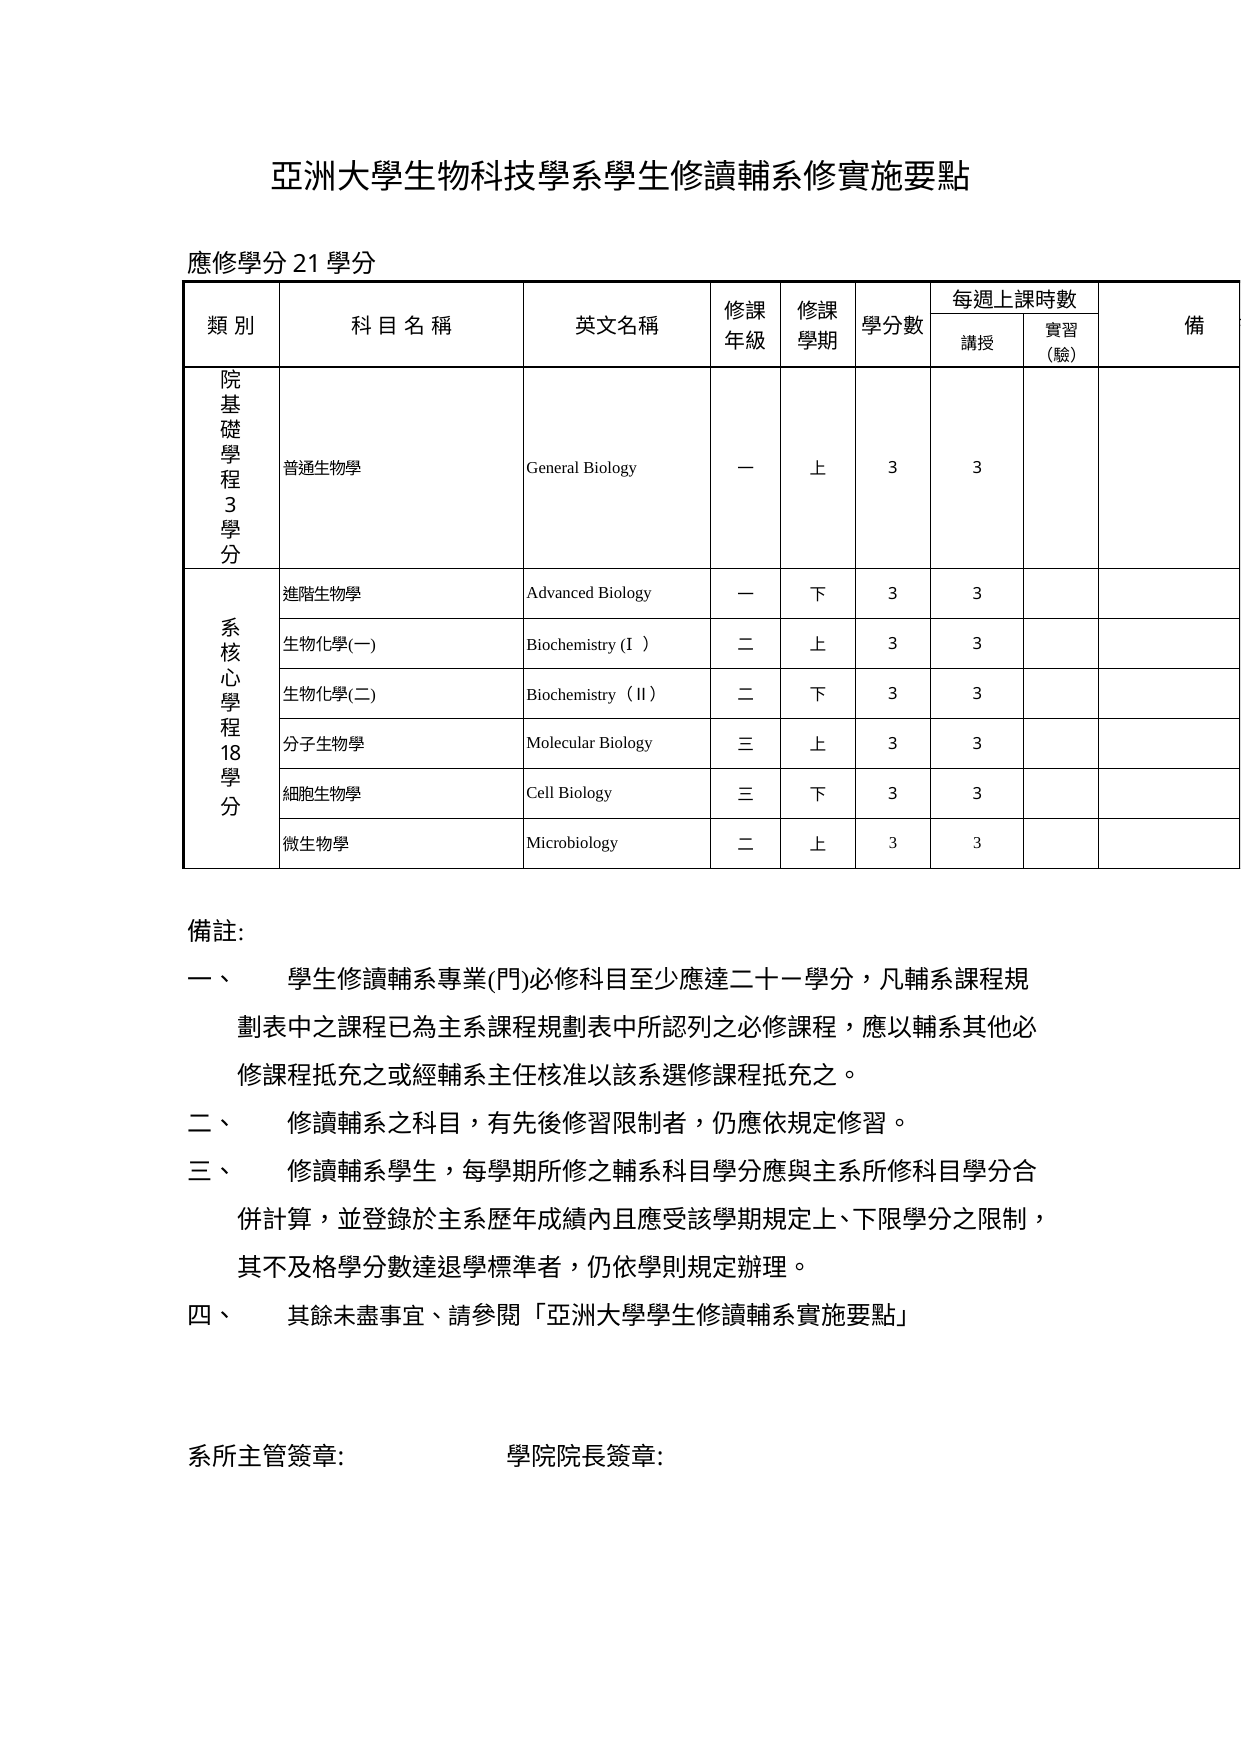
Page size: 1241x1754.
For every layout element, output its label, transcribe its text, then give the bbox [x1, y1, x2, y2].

text 系所主管簽章: 學院院長簽章: [187, 1437, 1053, 1473]
table_cell Biochemistry (Ⅰ） [524, 619, 710, 667]
table_cell [1099, 819, 1239, 867]
table_cell 3 [856, 368, 930, 567]
text 備註: [187, 902, 1053, 950]
table_cell 3 [931, 619, 1023, 667]
table_cell [1024, 569, 1098, 617]
table_cell [1024, 619, 1098, 667]
table_cell 系 核 心 學 程 18 學 分 [185, 569, 279, 867]
table_cell 3 [856, 669, 930, 717]
table_cell 上 [781, 719, 855, 767]
table_cell [1024, 368, 1098, 567]
table_cell 三 [711, 769, 780, 817]
table_cell [1099, 769, 1239, 817]
table_cell [1024, 669, 1098, 717]
table_cell 二 [711, 619, 780, 667]
table_cell 二 [711, 669, 780, 717]
table_cell 上 [781, 368, 855, 567]
table_cell 3 [931, 569, 1023, 617]
table_cell 3 [856, 569, 930, 617]
list 其餘未盡事宜、請參閱「亞洲大學學生修讀輔系實施要點」 [187, 1286, 1053, 1334]
table_cell 院 基 礎 學 程 3 學 分 [185, 368, 279, 567]
table_header 修課 年級 [711, 283, 780, 366]
table_cell 3 [856, 719, 930, 767]
table_cell [1099, 569, 1239, 617]
table_header 每週上課時數 [931, 283, 1098, 313]
text 應修學分21學分 [187, 244, 1000, 280]
list 修讀輔系之科目，有先後修習限制者，仍應依規定修習。 [187, 1094, 1053, 1142]
table_cell 進階生物學 [280, 569, 523, 617]
table_cell [1099, 368, 1239, 567]
table_cell Advanced Biology [524, 569, 710, 617]
table_cell [1024, 719, 1098, 767]
table_cell 3 [931, 769, 1023, 817]
table_header 英文名稱 [524, 283, 710, 366]
table_cell 3 [856, 819, 930, 867]
table_cell Cell Biology [524, 769, 710, 817]
table_header 學分數 [856, 283, 930, 366]
table_cell Microbiology [524, 819, 710, 867]
table_cell [1099, 719, 1239, 767]
text 亞洲大學生物科技學系學生修讀輔系修實施要點 [187, 150, 1053, 198]
table_cell 一 [711, 569, 780, 617]
table_cell [1024, 819, 1098, 867]
table_cell 講授 [931, 314, 1023, 366]
table_cell 分子生物學 [280, 719, 523, 767]
table_cell 三 [711, 719, 780, 767]
list 學生修讀輔系專業(門)必修科目至少應達二十ㄧ學分，凡輔系課程規劃表中之課程已為主系課程規劃表中所認列之必修課程，應以輔系其他必修課程抵充之或經輔系主任核准以該系選修課程抵充之。 [187, 950, 1053, 1094]
table_cell 二 [711, 819, 780, 867]
table_cell General Biology [524, 368, 710, 567]
table_cell 3 [931, 719, 1023, 767]
table_header 類 別 [185, 283, 279, 366]
table_cell Biochemistry（Ⅱ） [524, 669, 710, 717]
table_cell 普通生物學 [280, 368, 523, 567]
table_cell 3 [931, 669, 1023, 717]
table_cell 下 [781, 669, 855, 717]
table_cell [1099, 669, 1239, 717]
table_cell 3 [856, 619, 930, 667]
table_header 備 註 [1099, 283, 1239, 366]
list 修讀輔系學生，每學期所修之輔系科目學分應與主系所修科目學分合併計算，並登錄於主系歷年成績內且應受該學期規定上、下限學分之限制，其不及格學分數達退學標準者，仍依學則規定辦理。 [187, 1142, 1053, 1286]
table_cell 一 [711, 368, 780, 567]
table_cell 3 [856, 769, 930, 817]
table_cell 微生物學 [280, 819, 523, 867]
table_cell 下 [781, 569, 855, 617]
table_cell 上 [781, 819, 855, 867]
table_cell 生物化學(一) [280, 619, 523, 667]
table_cell 下 [781, 769, 855, 817]
table_cell [1024, 769, 1098, 817]
table_cell Molecular Biology [524, 719, 710, 767]
table_cell 生物化學(二) [280, 669, 523, 717]
table_cell 3 [931, 819, 1023, 867]
table_cell 細胞生物學 [280, 769, 523, 817]
table_cell 上 [781, 619, 855, 667]
table_header 修課 學期 [781, 283, 855, 366]
table_header 科 目 名 稱 [280, 283, 523, 366]
table_cell 實習（驗） [1024, 314, 1098, 366]
table_cell [1099, 619, 1239, 667]
table_cell 3 [931, 368, 1023, 567]
